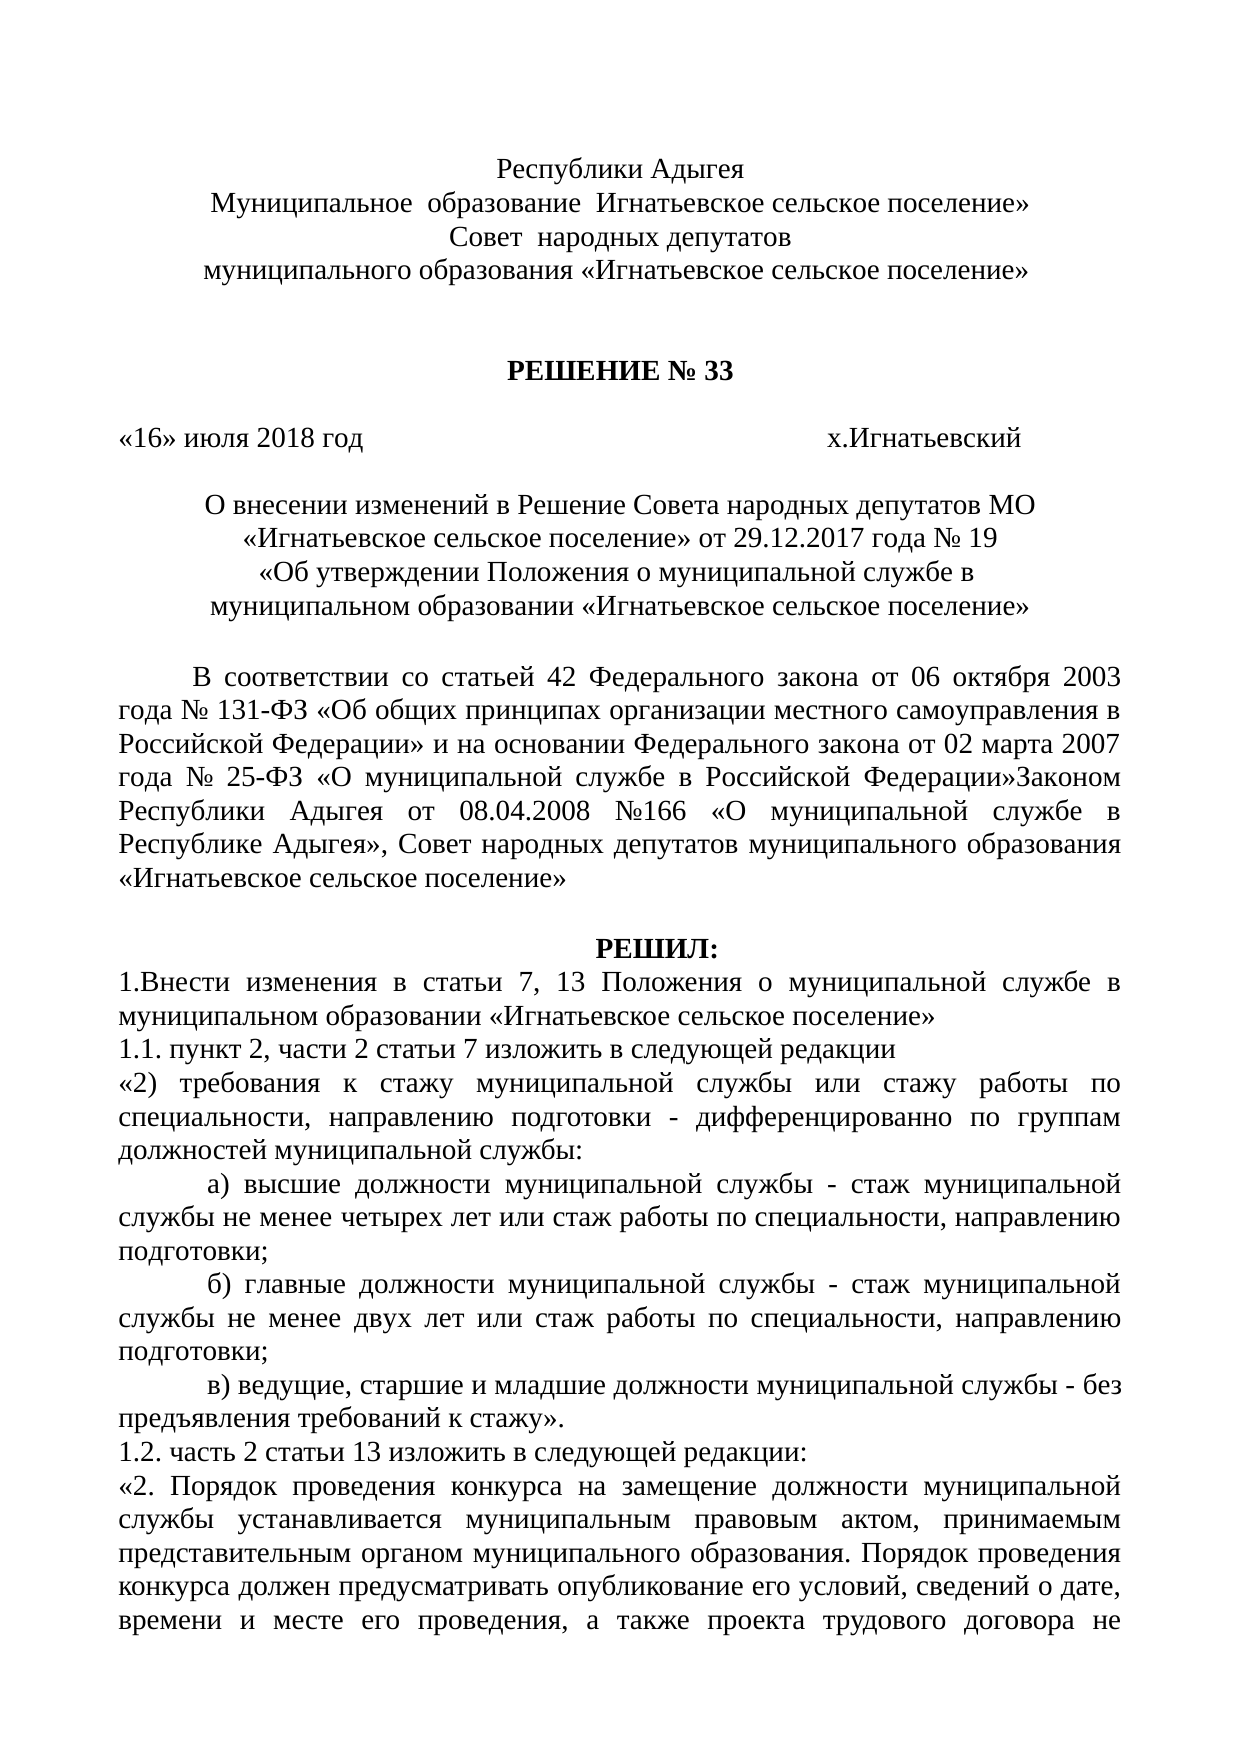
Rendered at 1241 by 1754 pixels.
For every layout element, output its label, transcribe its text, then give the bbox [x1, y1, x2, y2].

title муниципальном образовании «Игнатьевское сельское поселение» [118, 588, 1122, 621]
text «2) требования к стажу муниципальной службы или стажу работы по специальности, направлению подготовки - дифференцированно по группам должностей муниципальной службы: [118, 1065, 1122, 1166]
text Совет народных депутатов [118, 219, 1122, 252]
text а) высшие должности муниципальной службы - стаж муниципальной службы не менее четырех лет или стаж работы по специальности, направлению подготовки; [118, 1166, 1122, 1266]
text в) ведущие, старшие и младшие должности муниципальной службы - без предъявления требований к стажу». [118, 1367, 1122, 1434]
text Муниципальное образование Игнатьевское сельское поселение» [118, 185, 1122, 219]
text О внесении изменений в Решение Совета народных депутатов МО «Игнатьевское сельское поселение» от 29.12.2017 года № 19 [118, 487, 1122, 554]
text «2. Порядок проведения конкурса на замещение должности муниципальной службы устанавливается муниципальным правовым актом, принимаемым представительным органом муниципального образования. Порядок проведения конкурса должен предусматривать опубликование его условий, сведений о дате, времени и месте его проведения, а также проекта трудового договора не [118, 1468, 1122, 1635]
text РЕШИЛ: [118, 931, 1122, 964]
text б) главные должности муниципальной службы - стаж муниципальной службы не менее двух лет или стаж работы по специальности, направлению подготовки; [118, 1266, 1122, 1367]
text 1.Внести изменения в статьи 7, 13 Положения о муниципальной службе в муниципальном образовании «Игнатьевское сельское поселение» [118, 964, 1122, 1032]
title «Об утверждении Положения о муниципальной службе в [118, 554, 1122, 588]
text «16» июля 2018 год х.Игнатьевский [118, 420, 1122, 453]
text В соответствии со статьей 42 Федерального закона от 06 октября 2003 года № 131-ФЗ «Об общих принципах организации местного самоуправления в Российской Федерации» и на основании Федерального закона от 02 марта 2007 года № 25-ФЗ «О муниципальной службе в Российской Федерации»Законом Республики Адыгея от 08.04.2008 №166 «О муниципальной службе в Республике Адыгея», Совет народных депутатов муниципального образования «Игнатьевское сельское поселение» [118, 659, 1122, 893]
text Республики Адыгея [118, 152, 1122, 185]
text 1.1. пункт 2, части 2 статьи 7 изложить в следующей редакции [118, 1032, 1122, 1065]
text муниципального образования «Игнатьевское сельское поселение» [118, 252, 1122, 286]
text 1.2. часть 2 статьи 13 изложить в следующей редакции: [118, 1434, 1122, 1468]
text РЕШЕНИЕ № 33 [118, 353, 1122, 386]
